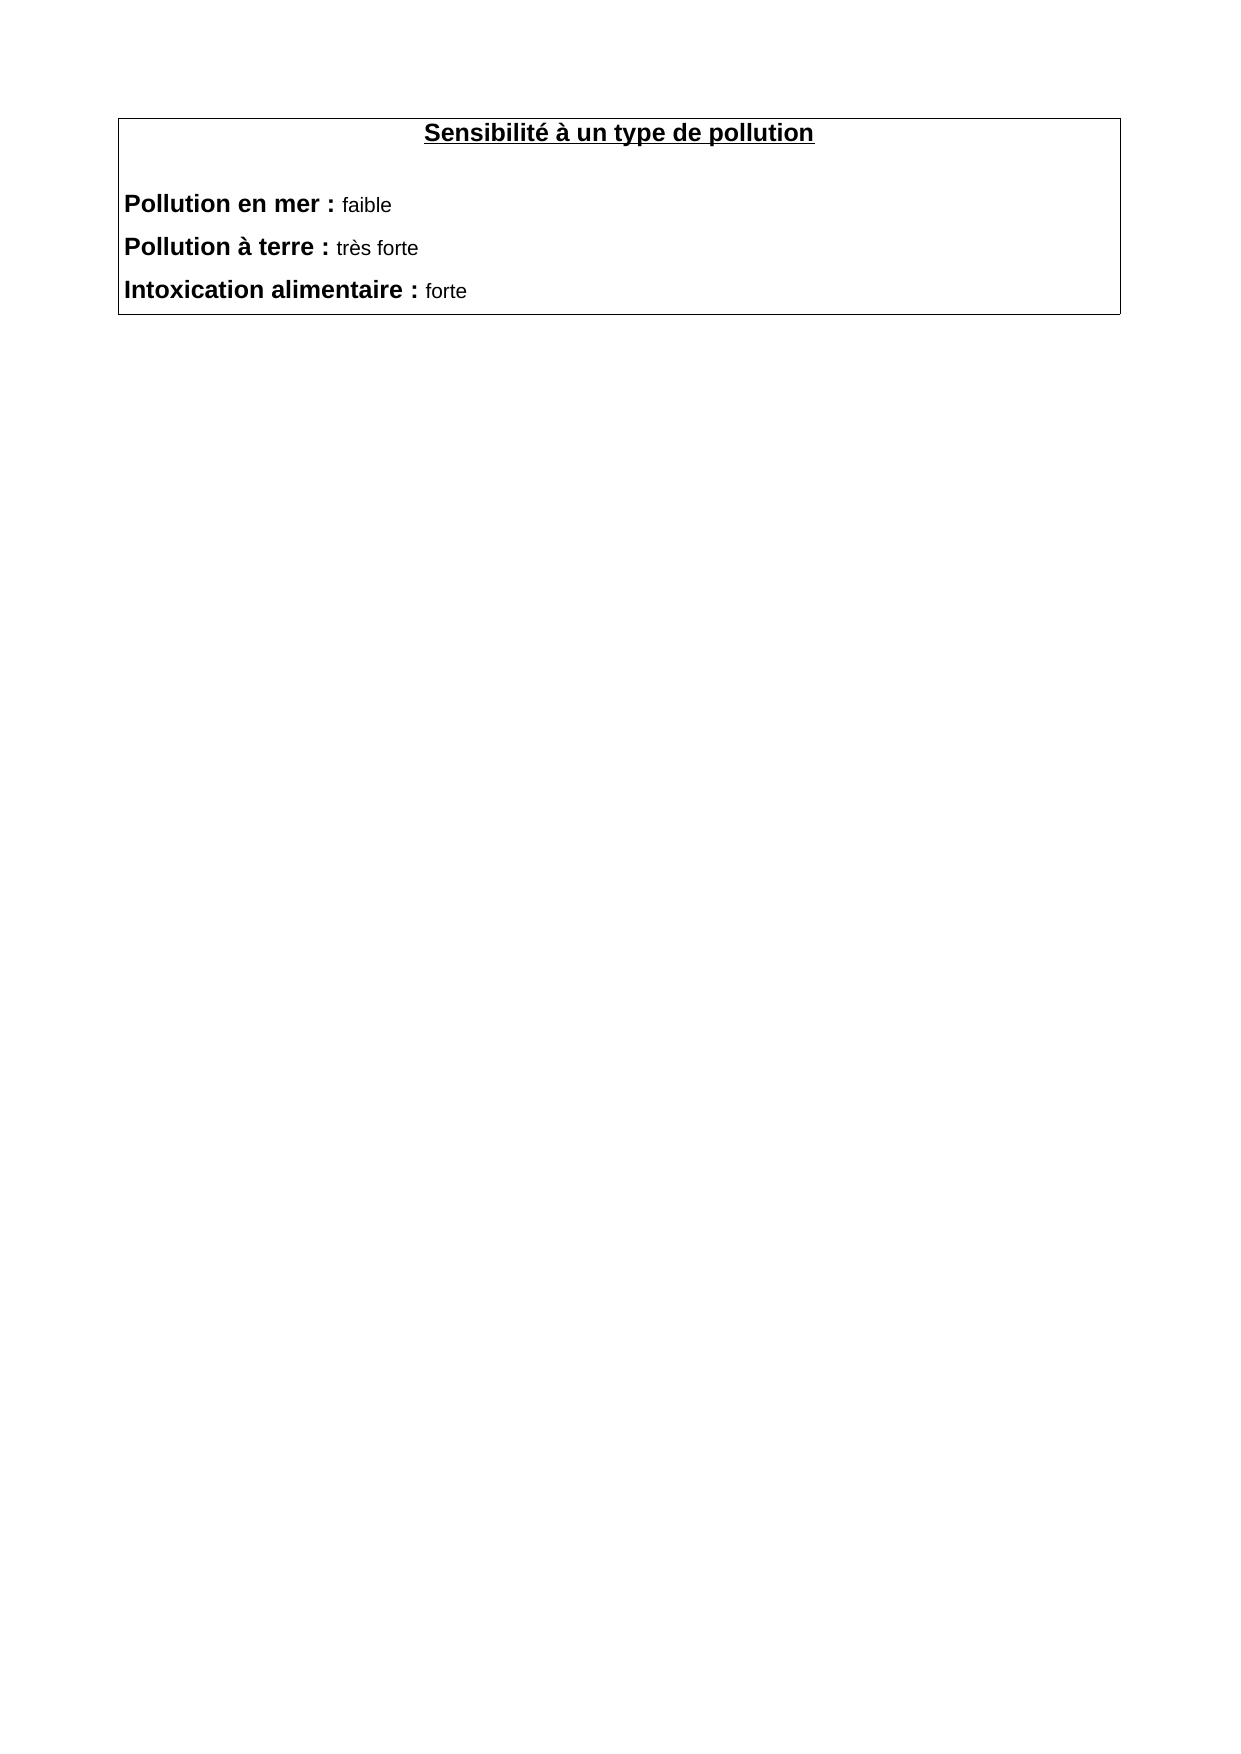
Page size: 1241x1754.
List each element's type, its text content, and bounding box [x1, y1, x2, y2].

table_header Sensibilité à un type de pollution Pollution en mer : faible Pollution à terre : très forte Intoxication alimentaire : forte [119, 119, 1120, 314]
